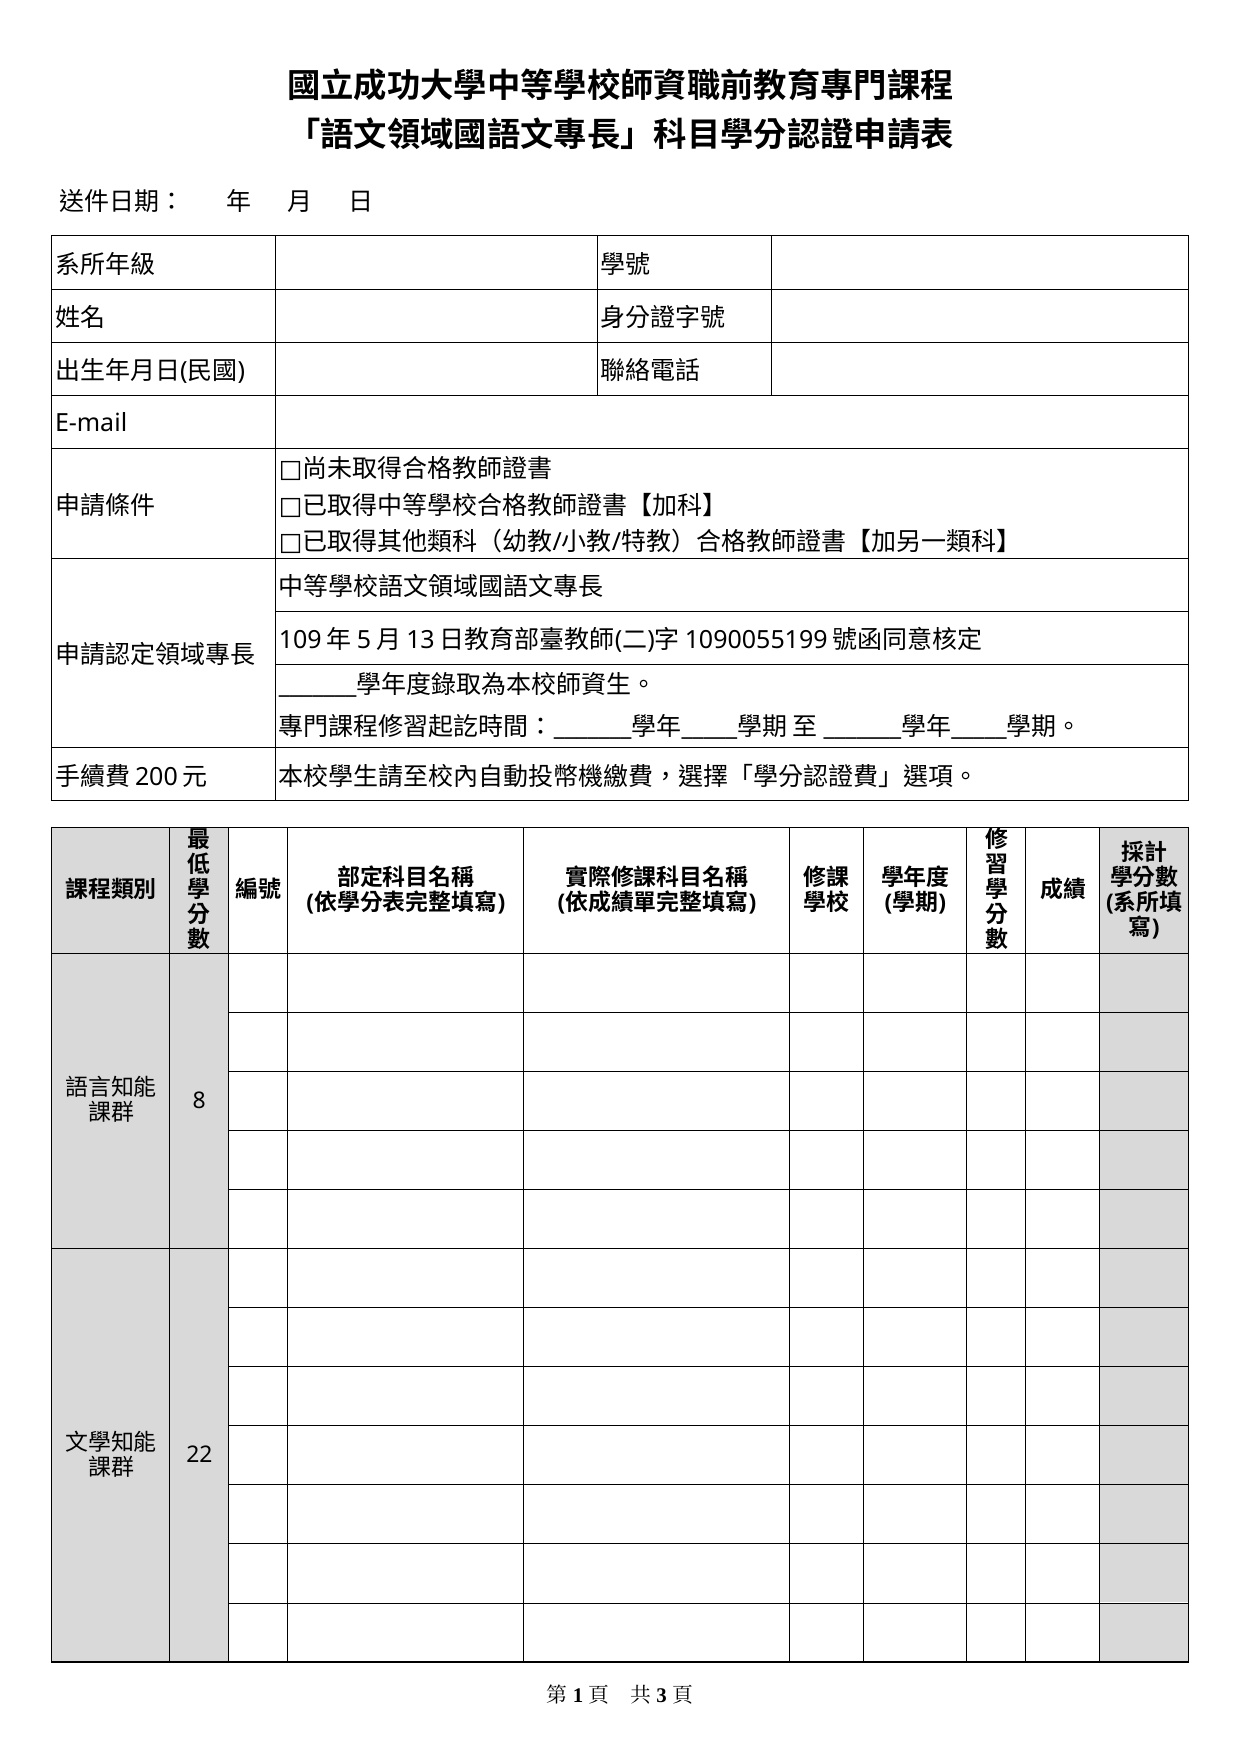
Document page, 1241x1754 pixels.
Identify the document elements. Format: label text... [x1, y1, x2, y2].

table_cell [229, 1249, 287, 1307]
table_cell [524, 1426, 789, 1484]
table_cell [288, 1190, 523, 1248]
table_cell _______學年度錄取為本校師資生。 專門課程修習起訖時間：_______學年_____學期 至 _______學年_____學期。 [276, 665, 1188, 747]
table_header [772, 236, 1188, 288]
table_header 實際修課科目名稱 (依成績單完整填寫) [524, 828, 789, 953]
table_cell [967, 1013, 1025, 1071]
table_cell 身分證字號 [598, 290, 771, 342]
table_cell [229, 1308, 287, 1366]
table_header 修課學校 [790, 828, 863, 953]
table_header 最低學分數 [170, 828, 228, 953]
table_cell [967, 1367, 1025, 1425]
table_cell [288, 1072, 523, 1130]
table_cell [1026, 1544, 1099, 1602]
table_cell 申請認定領域專長 [52, 559, 275, 747]
table_cell [1100, 1426, 1188, 1484]
table_cell [288, 1485, 523, 1543]
table_cell [967, 1426, 1025, 1484]
table_cell [276, 343, 597, 395]
table_cell [864, 1072, 966, 1130]
table_cell [524, 1604, 789, 1661]
table_cell [229, 1190, 287, 1248]
table_cell [790, 1308, 863, 1366]
table_cell [1026, 1604, 1099, 1661]
table_cell [1026, 1131, 1099, 1189]
table_cell [1100, 1604, 1188, 1661]
table_cell [524, 954, 789, 1012]
table_cell 中等學校語文領域國語文專長 [276, 559, 1188, 611]
table_cell [790, 1190, 863, 1248]
table_cell [967, 1544, 1025, 1602]
table_cell [1100, 1072, 1188, 1130]
table_header 學號 [598, 236, 771, 288]
table_cell [864, 1131, 966, 1189]
table_header 學年度 (學期) [864, 828, 966, 953]
table_cell □尚未取得合格教師證書 □已取得中等學校合格教師證書【加科】 □已取得其他類科（幼教/小教/特教）合格教師證書【加另一類科】 [276, 449, 1188, 558]
table_cell [524, 1131, 789, 1189]
table_cell [864, 1426, 966, 1484]
table_cell [864, 954, 966, 1012]
table_cell 姓名 [52, 290, 275, 342]
text 送件日期： 年 月 日 [59, 181, 1181, 217]
table_cell [864, 1249, 966, 1307]
table_cell 聯絡電話 [598, 343, 771, 395]
table_cell [967, 1190, 1025, 1248]
table_cell [967, 1604, 1025, 1661]
table_cell [1026, 1249, 1099, 1307]
table_cell [967, 954, 1025, 1012]
table_cell [790, 1131, 863, 1189]
table_header 課程類別 [52, 828, 169, 953]
table_cell [1026, 1190, 1099, 1248]
table_cell [524, 1367, 789, 1425]
table_cell [864, 1485, 966, 1543]
table_cell [288, 1367, 523, 1425]
table_cell [1100, 1544, 1188, 1602]
table_cell [1026, 1367, 1099, 1425]
table_cell [790, 1544, 863, 1602]
table_header 成績 [1026, 828, 1099, 953]
table_cell [1100, 1367, 1188, 1425]
table_cell [524, 1544, 789, 1602]
table_cell [1026, 1426, 1099, 1484]
table_cell [229, 1072, 287, 1130]
table_cell 手續費200元 [52, 748, 275, 800]
table_cell [772, 290, 1188, 342]
table_cell [864, 1308, 966, 1366]
table_header 修習學分數 [967, 828, 1025, 953]
table_cell [1026, 1485, 1099, 1543]
table_cell [288, 1426, 523, 1484]
table_cell [967, 1072, 1025, 1130]
table_cell [229, 1131, 287, 1189]
table_cell [524, 1190, 789, 1248]
table_cell [864, 1190, 966, 1248]
table_cell [1100, 1249, 1188, 1307]
text 「語文領域國語文專長」科目學分認證申請表 [59, 107, 1181, 156]
table_cell [790, 1367, 863, 1425]
table_header 部定科目名稱 (依學分表完整填寫) [288, 828, 523, 953]
table_cell 語言知能課群 [52, 954, 169, 1248]
text 國立成功大學中等學校師資職前教育專門課程 [59, 59, 1181, 107]
table_cell [864, 1544, 966, 1602]
table_cell [229, 1604, 287, 1661]
table_cell [790, 1013, 863, 1071]
table_cell [967, 1249, 1025, 1307]
table_cell [524, 1013, 789, 1071]
table_cell [288, 1131, 523, 1189]
table_header 編號 [229, 828, 287, 953]
table_cell [790, 1072, 863, 1130]
table_cell [864, 1367, 966, 1425]
table_cell [790, 954, 863, 1012]
table_cell [276, 290, 597, 342]
table_cell [864, 1013, 966, 1071]
table_cell [288, 1604, 523, 1661]
table_cell [524, 1249, 789, 1307]
table_cell [229, 954, 287, 1012]
table_cell [790, 1249, 863, 1307]
table_cell [1026, 954, 1099, 1012]
table_cell [229, 1367, 287, 1425]
table_cell 8 [170, 954, 228, 1248]
table_cell [1026, 1013, 1099, 1071]
table_cell [524, 1485, 789, 1543]
table_header 系所年級 [52, 236, 275, 288]
table_cell 本校學生請至校內自動投幣機繳費，選擇「學分認證費」選項。 [276, 748, 1188, 800]
table_cell [790, 1426, 863, 1484]
table_cell [790, 1485, 863, 1543]
table_cell [288, 1544, 523, 1602]
table_cell [1026, 1072, 1099, 1130]
table_cell [288, 954, 523, 1012]
table_cell [524, 1308, 789, 1366]
table_cell 申請條件 [52, 449, 275, 558]
table_cell [229, 1013, 287, 1071]
table_header 採計 學分數 (系所填寫) [1100, 828, 1188, 953]
table_cell [288, 1013, 523, 1071]
table_cell E-mail [52, 396, 275, 448]
table_cell [772, 343, 1188, 395]
table_cell [524, 1072, 789, 1130]
table_cell 109年5月13日教育部臺教師(二)字1090055199號函同意核定 [276, 612, 1188, 664]
table_cell 22 [170, 1249, 228, 1661]
table_cell 出生年月日(民國) [52, 343, 275, 395]
table_cell [229, 1544, 287, 1602]
table_cell [967, 1131, 1025, 1189]
table_header [276, 236, 597, 288]
table_cell [229, 1426, 287, 1484]
table_cell [1026, 1308, 1099, 1366]
table_cell [967, 1308, 1025, 1366]
table_cell [1100, 1190, 1188, 1248]
table_cell [1100, 1013, 1188, 1071]
table_cell [1100, 1308, 1188, 1366]
table_cell [790, 1604, 863, 1661]
table_cell [1100, 1131, 1188, 1189]
table_cell [1100, 954, 1188, 1012]
table_cell [864, 1604, 966, 1661]
table_cell [1100, 1485, 1188, 1543]
table_cell [288, 1308, 523, 1366]
table_cell [288, 1249, 523, 1307]
table_cell [229, 1485, 287, 1543]
table_cell 文學知能課群 [52, 1249, 169, 1661]
table_cell [276, 396, 1188, 448]
table_cell [967, 1485, 1025, 1543]
